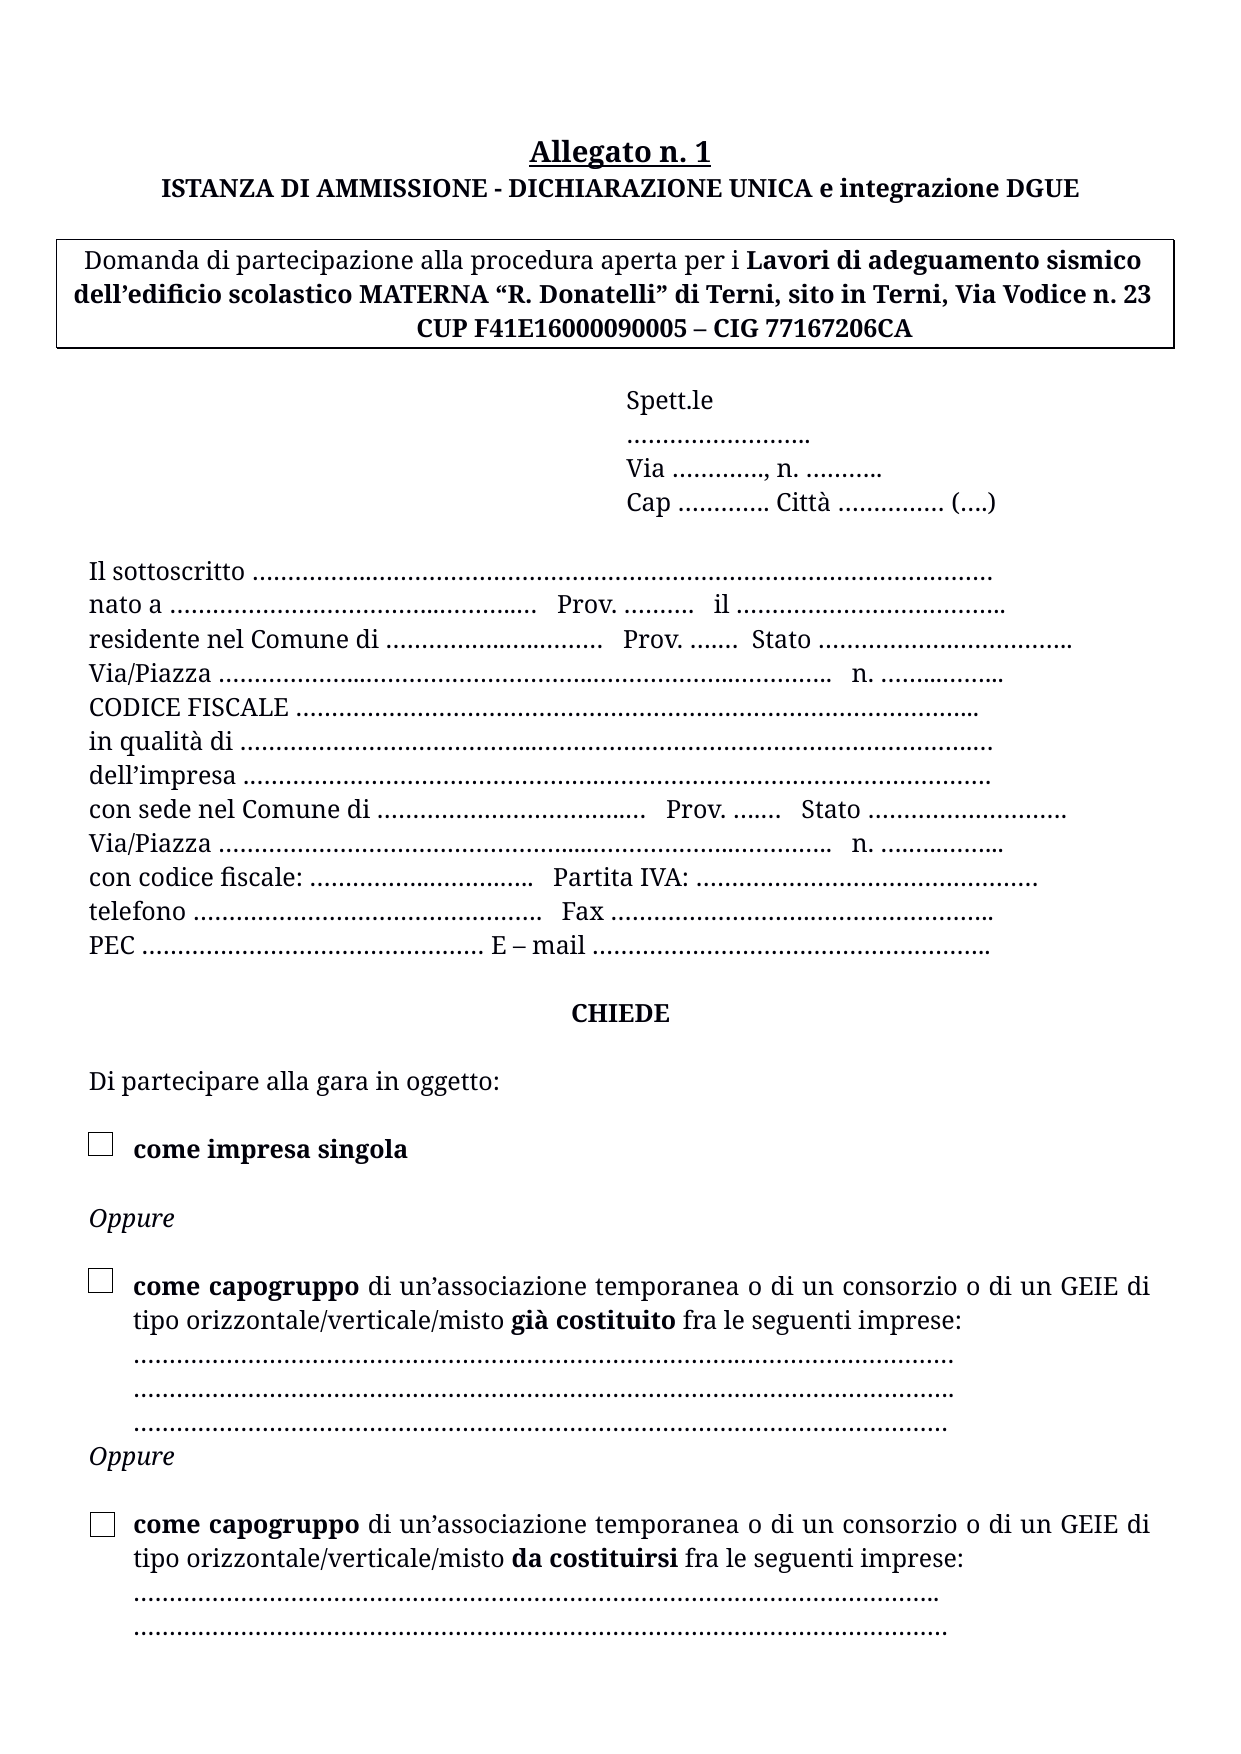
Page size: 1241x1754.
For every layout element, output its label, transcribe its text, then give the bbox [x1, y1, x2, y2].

text Oppure [89, 1200, 1152, 1234]
text ………………………………………………………………………………………………….. [133, 1575, 1152, 1609]
text Via/Piazza ………………...…………………………..………………..………….. n. ……...……... [89, 655, 1152, 689]
text PEC ………………………………………… E – mail ……………………………………………….. [89, 928, 1152, 962]
text CUP F41E16000090005 – CIG 77167206CA [57, 307, 1173, 347]
text ………………………………………………………………………….………………………… [133, 1337, 1152, 1371]
text residente nel Comune di ……………..…..……… Prov. ….… Stato ……………….…………….. [89, 621, 1152, 655]
text telefono …………………………………………. Fax ……………………….…………………….. [89, 894, 1152, 928]
text …………………………………………………………………………………………………… [133, 1405, 1152, 1439]
text Via/Piazza ………………………………………….....………………..………….. n. ….…..……... [89, 826, 1152, 860]
text Via …………., n. ……….. [162, 451, 1152, 485]
text …………………………………………………………………………………………………… [133, 1609, 1152, 1643]
text in qualità di …………………………………...…………………………………………………….… [89, 723, 1152, 757]
text …………………….. [89, 417, 1152, 451]
title Allegato n. 1 [89, 131, 1152, 171]
subtitle CHIEDE [89, 996, 1152, 1030]
text con sede nel Comune di ……………………………..… Prov. ….… Stato ………………………. [89, 792, 1152, 826]
text Di partecipare alla gara in oggetto: [89, 1064, 1152, 1098]
text Cap …………. Città …………… (….) [162, 485, 1152, 519]
text ……………………………………………………………………………………………………. [133, 1371, 1152, 1405]
text dell’impresa .………………………………………….………………………………………………. [89, 757, 1152, 792]
text come impresa singola [89, 1132, 1152, 1166]
subtitle Oppure [89, 1439, 1152, 1473]
text Il sottoscritto ……………..…………………………………………………………………………… [89, 553, 1152, 587]
text come capogruppo di un’associazione temporanea o di un consorzio o di un GEIE di tipo orizzontale/verticale/misto già costituito fra le seguenti imprese: [133, 1268, 1152, 1337]
text Spett.le [89, 383, 1152, 417]
text con codice fiscale: ……………..……….….. Partita IVA: ………………………………………… [89, 860, 1152, 894]
text nato a ………………………………..………..… Prov. ………. il ……………………………….. [89, 587, 1152, 621]
text come capogruppo di un’associazione temporanea o di un consorzio o di un GEIE di tipo orizzontale/verticale/misto da costituirsi fra le seguenti imprese: [133, 1507, 1152, 1575]
text CODICE FISCALE …………………………………………………………………………………... [89, 689, 1152, 723]
text Domanda di partecipazione alla procedura aperta per i Lavori di adeguamento sismico dell’edificio scolastico MATERNA “R. Donatelli” di Terni, sito in Terni, Via Vodice n. 23 [57, 240, 1173, 307]
text ISTANZA DI AMMISSIONE - DICHIARAZIONE UNICA e integrazione DGUE [89, 171, 1152, 205]
